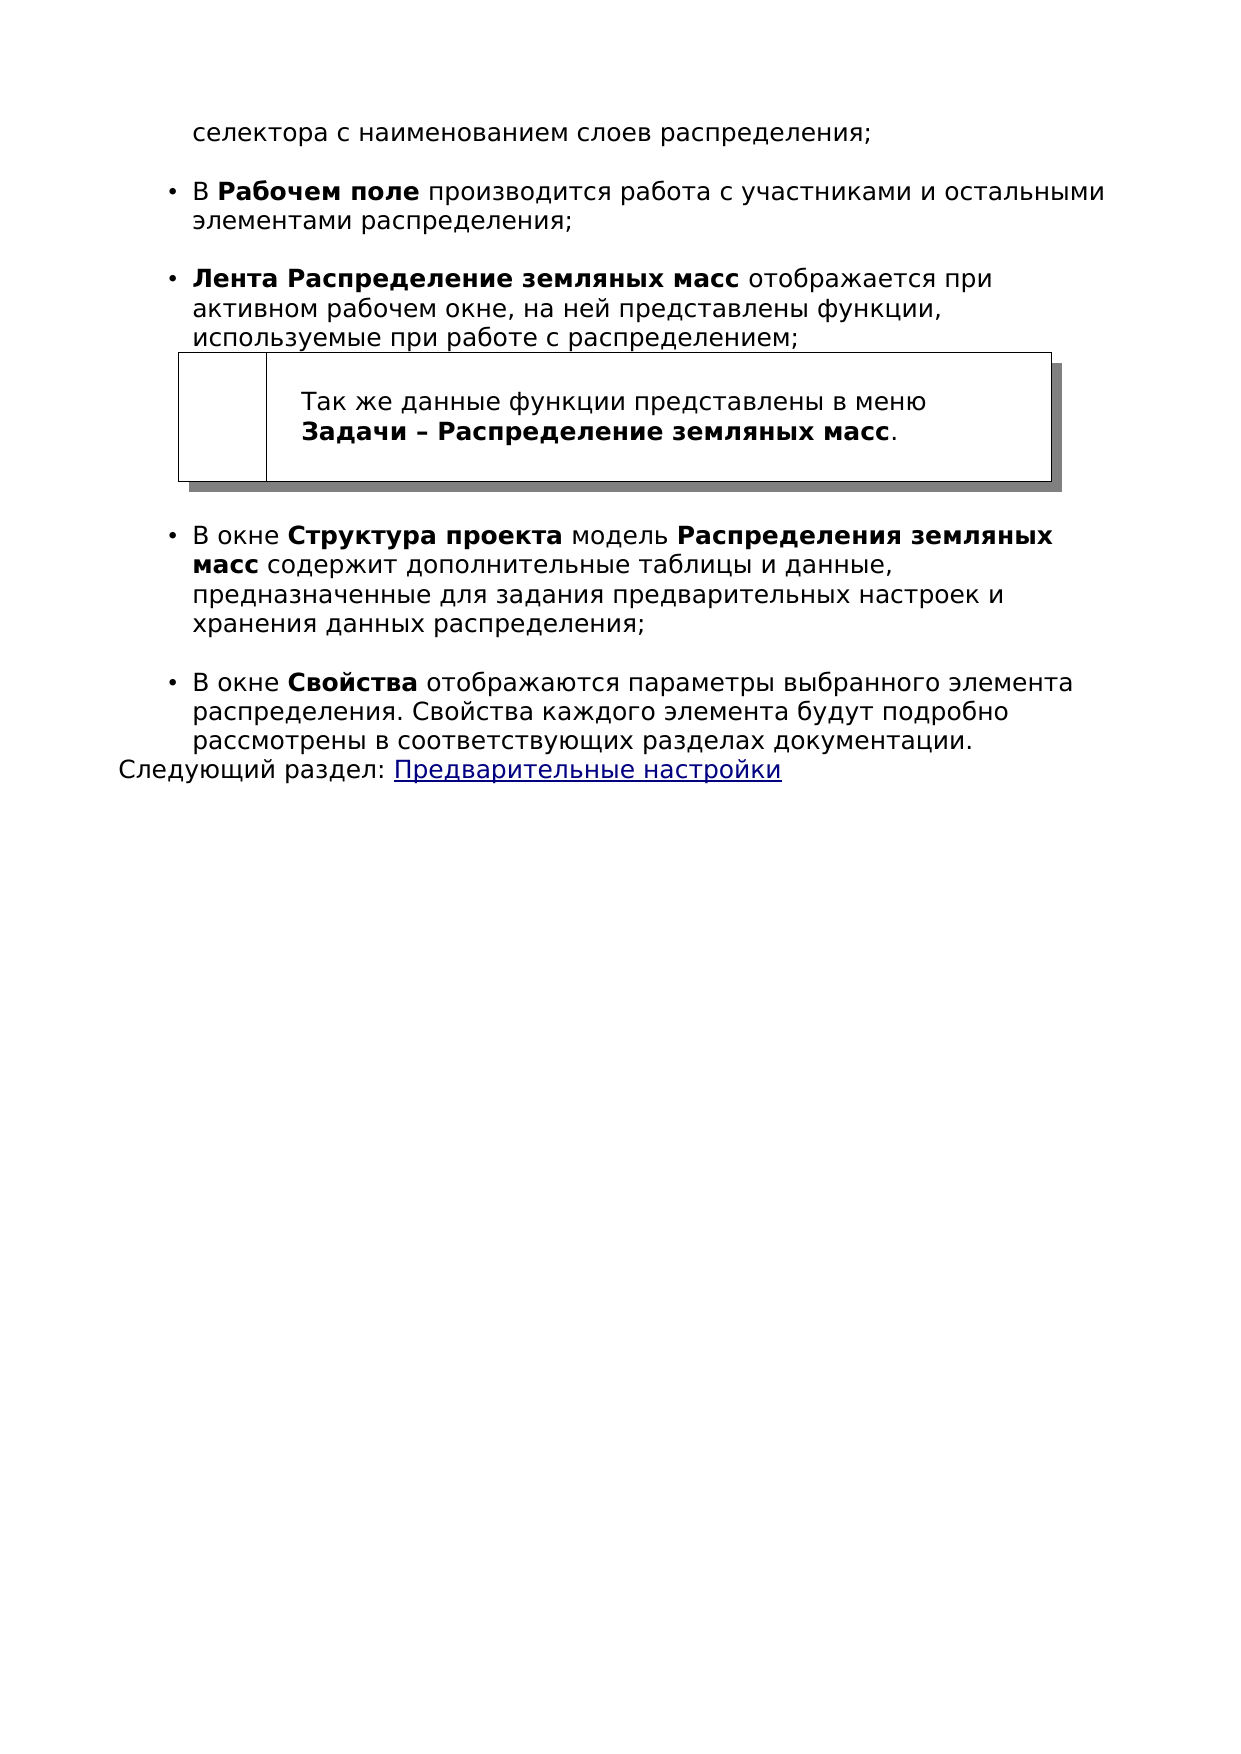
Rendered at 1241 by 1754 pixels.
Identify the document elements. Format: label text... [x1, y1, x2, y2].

list В окне Структура проекта модель Распределения земляных масс содержит дополнительные таблицы и данные, предназначенные для задания предварительных настроек и хранения данных распределения; [177, 522, 1122, 638]
text Следующий раздел: Предварительные настройки [118, 755, 1122, 784]
list В окне Свойства отображаются параметры выбранного элемента распределения. Свойства каждого элемента будут подробно рассмотрены в соответствующих разделах документации. [177, 668, 1122, 755]
list В Рабочем поле производится работа с участниками и остальными элементами распределения; [177, 177, 1122, 235]
table_header [179, 353, 266, 481]
list Лента Распределение земляных масс отображается при активном рабочем окне, на ней представлены функции, используемые при работе с распределением; [177, 264, 1122, 352]
list селектора с наименованием слоев распределения; [177, 118, 1122, 147]
table_header Так же данные функции представлены в меню Задачи – Распределение земляных масс. [267, 353, 1051, 481]
